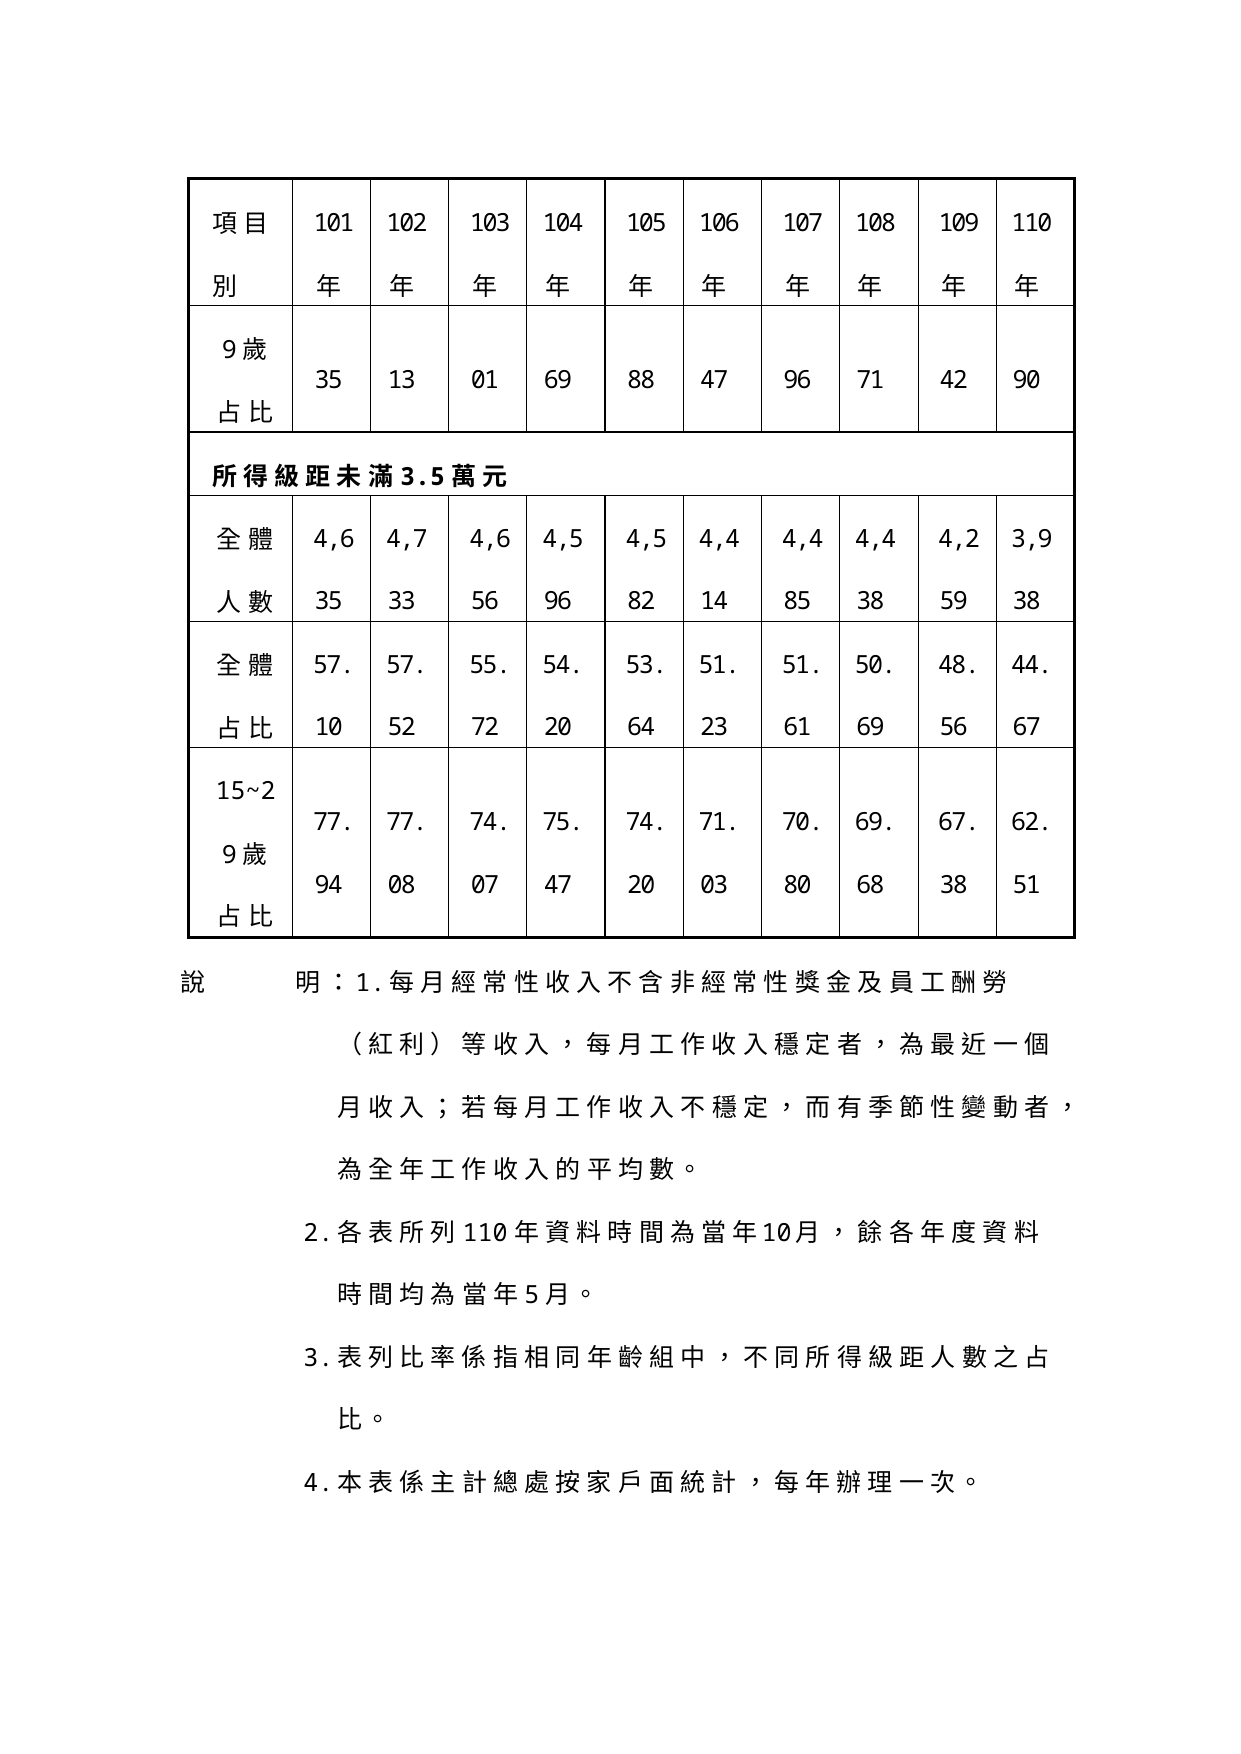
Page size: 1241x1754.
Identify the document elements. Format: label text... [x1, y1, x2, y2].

table_cell 44.67 [997, 622, 1073, 747]
table_cell 4,414 [684, 496, 761, 621]
text 3.表列比率係指相同年齡組中，不同所得級距人數之占比。 [295, 1314, 1063, 1439]
table_cell 88 [606, 306, 683, 431]
table_header 108年 [840, 180, 918, 305]
table_header 109年 [919, 180, 996, 305]
table_cell 54.20 [527, 622, 604, 747]
table_cell 3,938 [997, 496, 1073, 621]
table_cell 71 [840, 306, 918, 431]
table_cell 55.72 [449, 622, 526, 747]
table_header 103年 [449, 180, 526, 305]
table_cell 57.10 [293, 622, 370, 747]
table_header 107年 [762, 180, 839, 305]
table_cell 77.08 [371, 748, 448, 936]
table_cell 所得級距未滿3.5萬元 [190, 433, 1073, 495]
table_cell 01 [449, 306, 526, 431]
table_header 110年 [997, 180, 1073, 305]
table_cell 35 [293, 306, 370, 431]
table_cell 4,635 [293, 496, 370, 621]
table_cell 62.51 [997, 748, 1073, 936]
table_cell 9歲占比 [190, 306, 292, 431]
table_header 項目別 [190, 180, 292, 305]
table_header 105年 [606, 180, 683, 305]
table_cell 4,438 [840, 496, 918, 621]
table_cell 57.52 [371, 622, 448, 747]
table_cell 67.38 [919, 748, 996, 936]
table_header 106年 [684, 180, 761, 305]
table_cell 74.20 [606, 748, 683, 936]
table_cell 70.80 [762, 748, 839, 936]
table_cell 13 [371, 306, 448, 431]
table_header 102年 [371, 180, 448, 305]
table_cell 51.61 [762, 622, 839, 747]
table_cell 4,582 [606, 496, 683, 621]
table_cell 全體 人數 [190, 496, 292, 621]
table_cell 96 [762, 306, 839, 431]
table_cell 71.03 [684, 748, 761, 936]
table_cell 51.23 [684, 622, 761, 747]
table_cell 4,485 [762, 496, 839, 621]
table_cell 4,596 [527, 496, 604, 621]
table_cell 75.47 [527, 748, 604, 936]
table_cell 69.68 [840, 748, 918, 936]
table_cell 50.69 [840, 622, 918, 747]
table_header 101年 [293, 180, 370, 305]
table_cell 48.56 [919, 622, 996, 747]
table_cell 15~29歲占比 [190, 748, 292, 936]
table_cell 4,733 [371, 496, 448, 621]
table_header 104年 [527, 180, 604, 305]
table_cell 47 [684, 306, 761, 431]
table_cell 全體 占比 [190, 622, 292, 747]
text 4.本表係主計總處按家戶面統計，每年辦理一次。 [295, 1439, 1063, 1501]
table_cell 90 [997, 306, 1073, 431]
table_cell 77.94 [293, 748, 370, 936]
text 說 明：1.每月經常性收入不含非經常性獎金及員工酬勞（紅利）等收入，每月工作收入穩定者，為最近一個月收入；若每月工作收入不穩定，而有季節性變動者，為全年工作收入的平均數。 [177, 939, 1063, 1189]
table_cell 4,656 [449, 496, 526, 621]
table_cell 74.07 [449, 748, 526, 936]
table_cell 53.64 [606, 622, 683, 747]
text 2.各表所列110年資料時間為當年10月，餘各年度資料時間均為當年5月。 [295, 1189, 1063, 1314]
table_cell 4,259 [919, 496, 996, 621]
table_cell 42 [919, 306, 996, 431]
table_cell 69 [527, 306, 604, 431]
